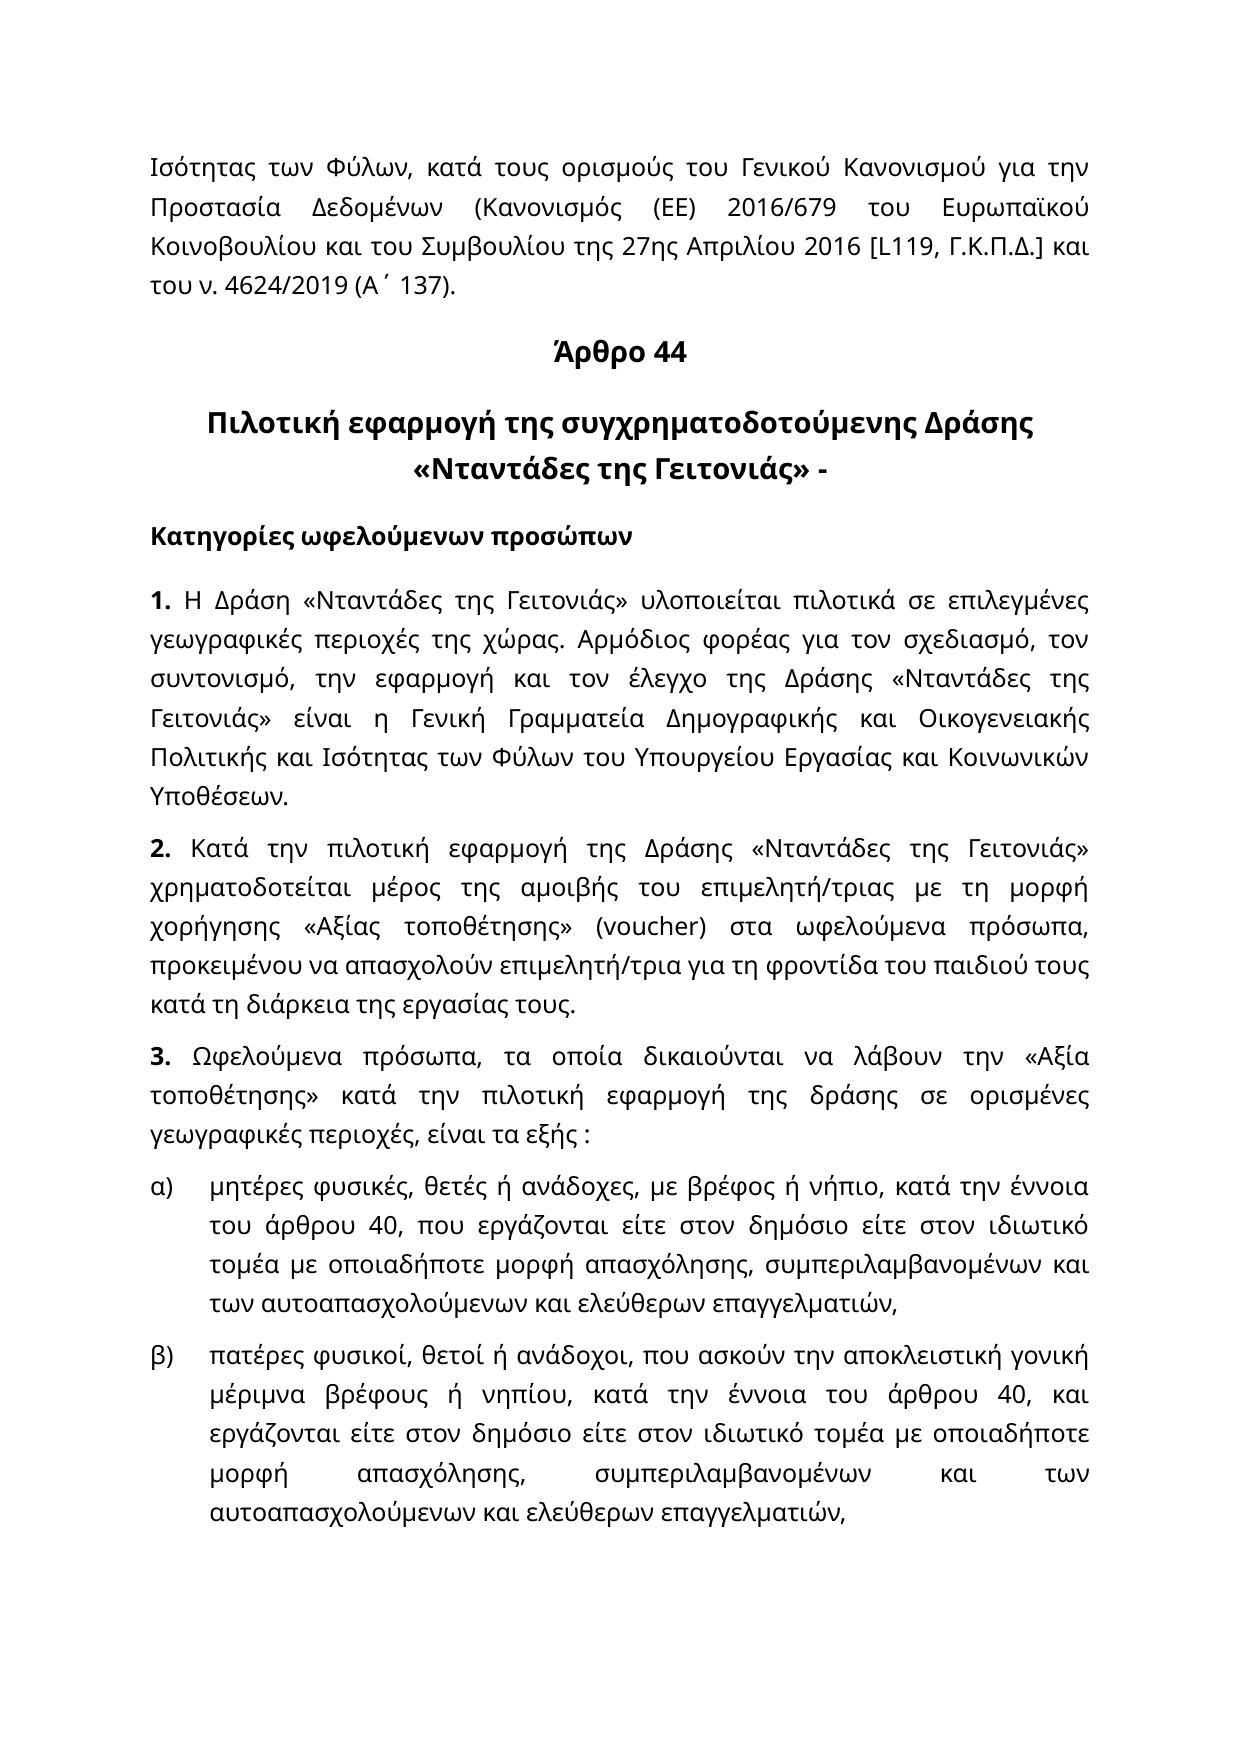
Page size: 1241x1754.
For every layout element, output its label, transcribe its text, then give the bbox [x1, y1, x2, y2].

subtitle Άρθρο 44 [150, 332, 1090, 371]
text 1. Η Δράση «Νταντάδες της Γειτονιάς» υλοποιείται πιλοτικά σε επιλεγμένες γεωγραφικές περιοχές της χώρας. Αρμόδιος φορέας για τον σχεδιασμό, τον συντονισμό, την εφαρμογή και τον έλεγχο της Δράσης «Νταντάδες της Γειτονιάς» είναι η Γενική Γραμματεία Δημογραφικής και Οικογενειακής Πολιτικής και Ισότητας των Φύλων του Υπουργείου Εργασίας και Κοινωνικών Υποθέσεων. [150, 583, 1090, 813]
text 2. Κατά την πιλοτική εφαρμογή της Δράσης «Νταντάδες της Γειτονιάς» χρηματοδοτείται μέρος της αμοιβής του επιμελητή/τριας με τη μορφή χορήγησης «Αξίας τοποθέτησης» (voucher) στα ωφελούμενα πρόσωπα, προκειμένου να απασχολούν επιμελητή/τρια για τη φροντίδα του παιδιού τους κατά τη διάρκεια της εργασίας τους. [150, 830, 1090, 1021]
text Κατηγορίες ωφελούμενων προσώπων [150, 518, 1090, 553]
text 3. Ωφελούμενα πρόσωπα, τα οποία δικαιούνται να λάβουν την «Αξία τοποθέτησης» κατά την πιλοτική εφαρμογή της δράσης σε ορισμένες γεωγραφικές περιοχές, είναι τα εξής : [150, 1038, 1090, 1151]
list α) μητέρες φυσικές, θετές ή ανάδοχες, με βρέφος ή νήπιο, κατά την έννοια του άρθρου 40, που εργάζονται είτε στον δημόσιο είτε στον ιδιωτικό τομέα με οποιαδήποτε μορφή απασχόλησης, συμπεριλαμβανομένων και των αυτοαπασχολούμενων και ελεύθερων επαγγελματιών, [150, 1168, 1090, 1320]
text Ισότητας των Φύλων, κατά τους ορισμούς του Γενικού Κανονισμού για την Προστασία Δεδομένων (Κανονισμός (ΕΕ) 2016/679 του Ευρωπαϊκού Κοινοβουλίου και του Συμβουλίου της 27ης Απριλίου 2016 [L119, Γ.Κ.Π.Δ.] και του ν. 4624/2019 (Α΄ 137). [150, 150, 1090, 302]
list β) πατέρες φυσικοί, θετοί ή ανάδοχοι, που ασκούν την αποκλειστική γονική μέριμνα βρέφους ή νηπίου, κατά την έννοια του άρθρου 40, και εργάζονται είτε στον δημόσιο είτε στον ιδιωτικό τομέα με οποιαδήποτε μορφή απασχόλησης, συμπεριλαμβανομένων και των αυτοαπασχολούμενων και ελεύθερων επαγγελματιών, [150, 1338, 1090, 1528]
subtitle Πιλοτική εφαρμογή της συγχρηματοδοτούμενης Δράσης «Νταντάδες της Γειτονιάς» - [150, 402, 1090, 488]
